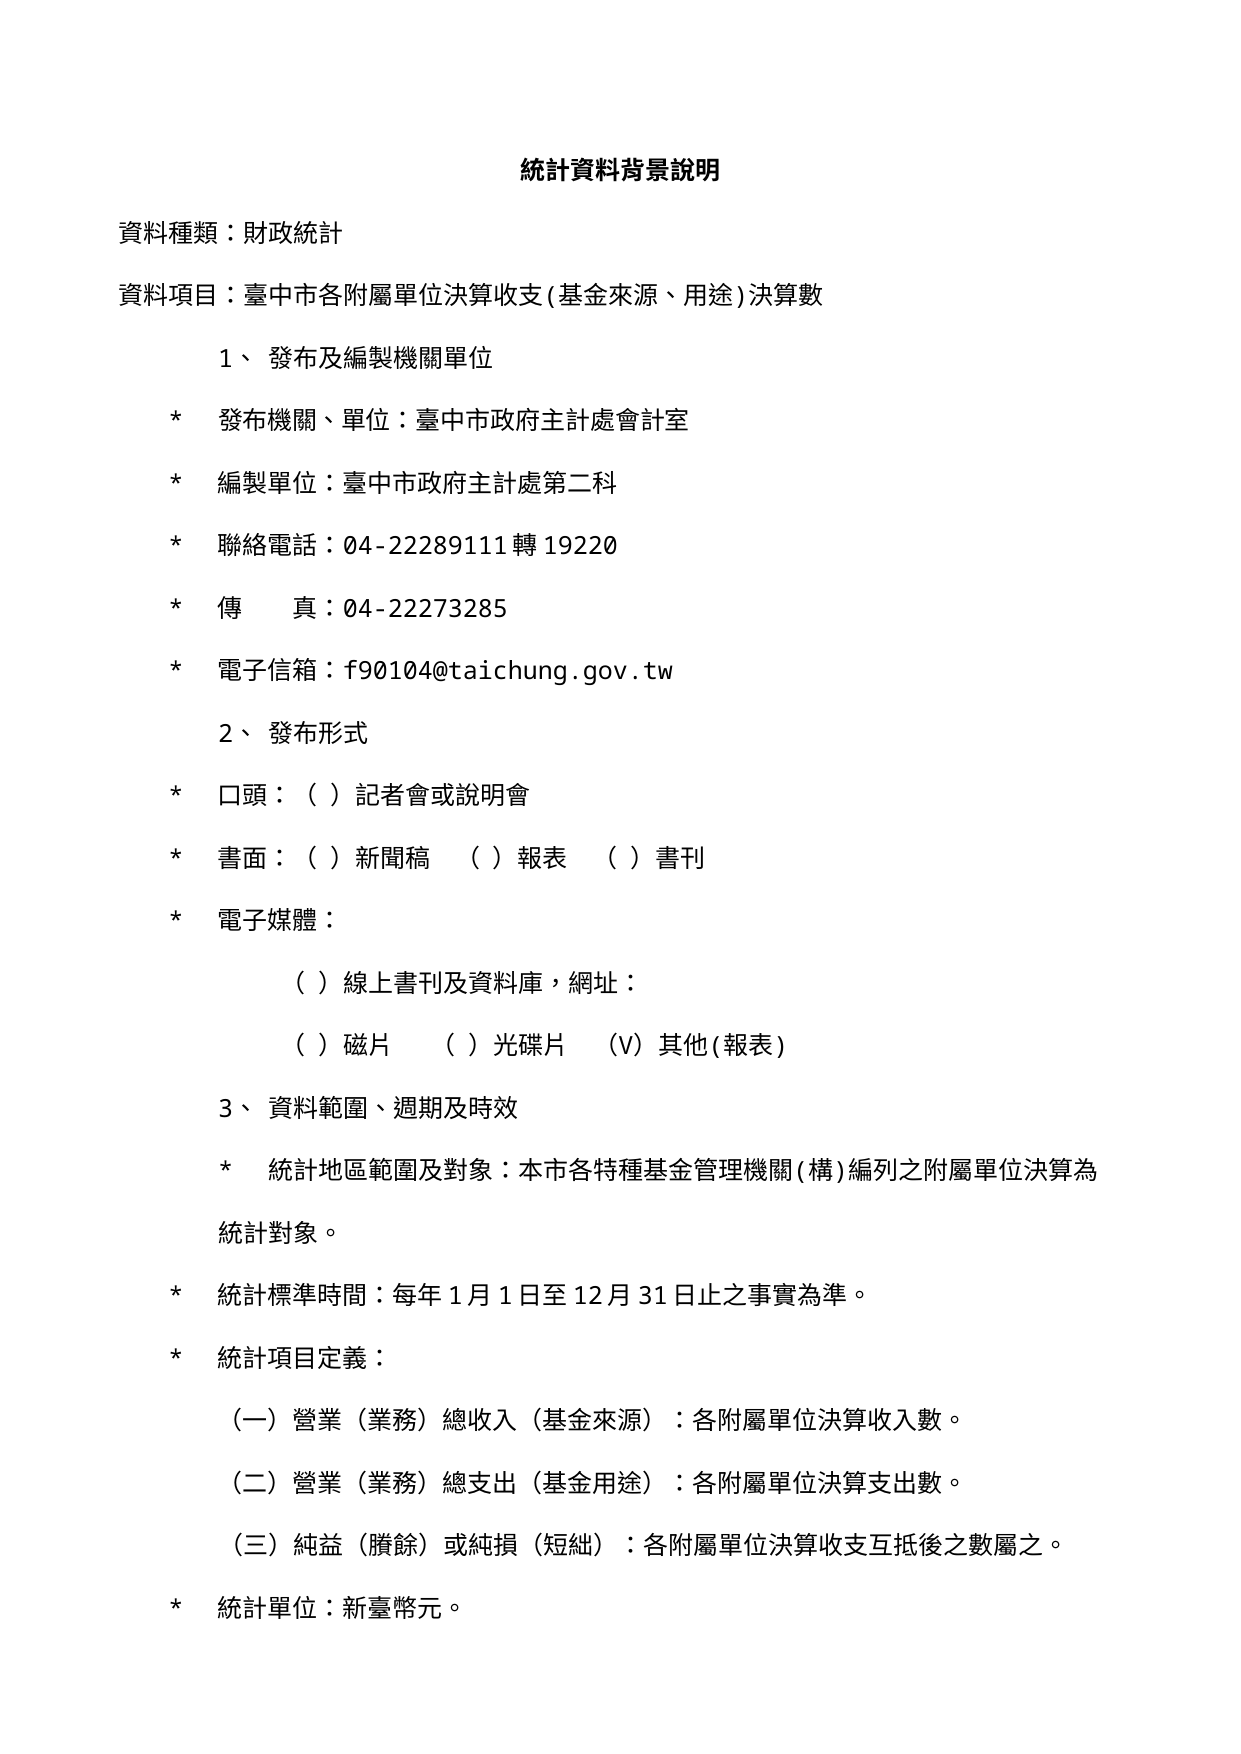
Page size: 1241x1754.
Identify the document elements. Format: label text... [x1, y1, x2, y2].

list 統計地區範圍及對象：本市各特種基金管理機關(構)編列之附屬單位決算為統計對象。 [218, 1127, 1122, 1252]
text 資料種類：財政統計 [118, 189, 1122, 252]
list 統計標準時間：每年1月1日至12月31日止之事實為準。 [168, 1252, 1122, 1314]
list 聯絡電話：04-22289111轉19220 [168, 502, 1122, 564]
text （ ）磁片 （ ）光碟片 （V）其他(報表) [168, 1002, 1122, 1064]
list 發布機關、單位：臺中市政府主計處會計室 [168, 377, 1122, 439]
list 口頭：（ ）記者會或說明會 [168, 752, 1122, 814]
list 資料範圍、週期及時效 [218, 1064, 1122, 1127]
text （三）純益（賸餘）或純損（短絀）：各附屬單位決算收支互抵後之數屬之。 [218, 1502, 1122, 1564]
list 統計項目定義： [168, 1314, 1122, 1377]
text （ ）線上書刊及資料庫，網址： [281, 939, 1122, 1002]
list 發布及編製機關單位 [218, 314, 1122, 377]
list 電子媒體： [168, 877, 1122, 939]
list 電子信箱：f90104@taichung.gov.tw [168, 627, 1122, 689]
list 統計單位：新臺幣元。 [168, 1564, 1122, 1627]
list 傳 真：04-22273285 [168, 564, 1122, 627]
list 發布形式 [218, 689, 1122, 752]
list 書面：（ ）新聞稿 （ ）報表 （ ）書刊 [168, 814, 1122, 877]
text （二）營業（業務）總支出（基金用途）：各附屬單位決算支出數。 [218, 1439, 1122, 1502]
text 統計資料背景說明 [118, 127, 1122, 189]
text （一）營業（業務）總收入（基金來源）：各附屬單位決算收入數。 [218, 1377, 1122, 1439]
text 資料項目：臺中市各附屬單位決算收支(基金來源、用途)決算數 [118, 252, 1122, 314]
list 編製單位：臺中市政府主計處第二科 [168, 439, 1122, 502]
